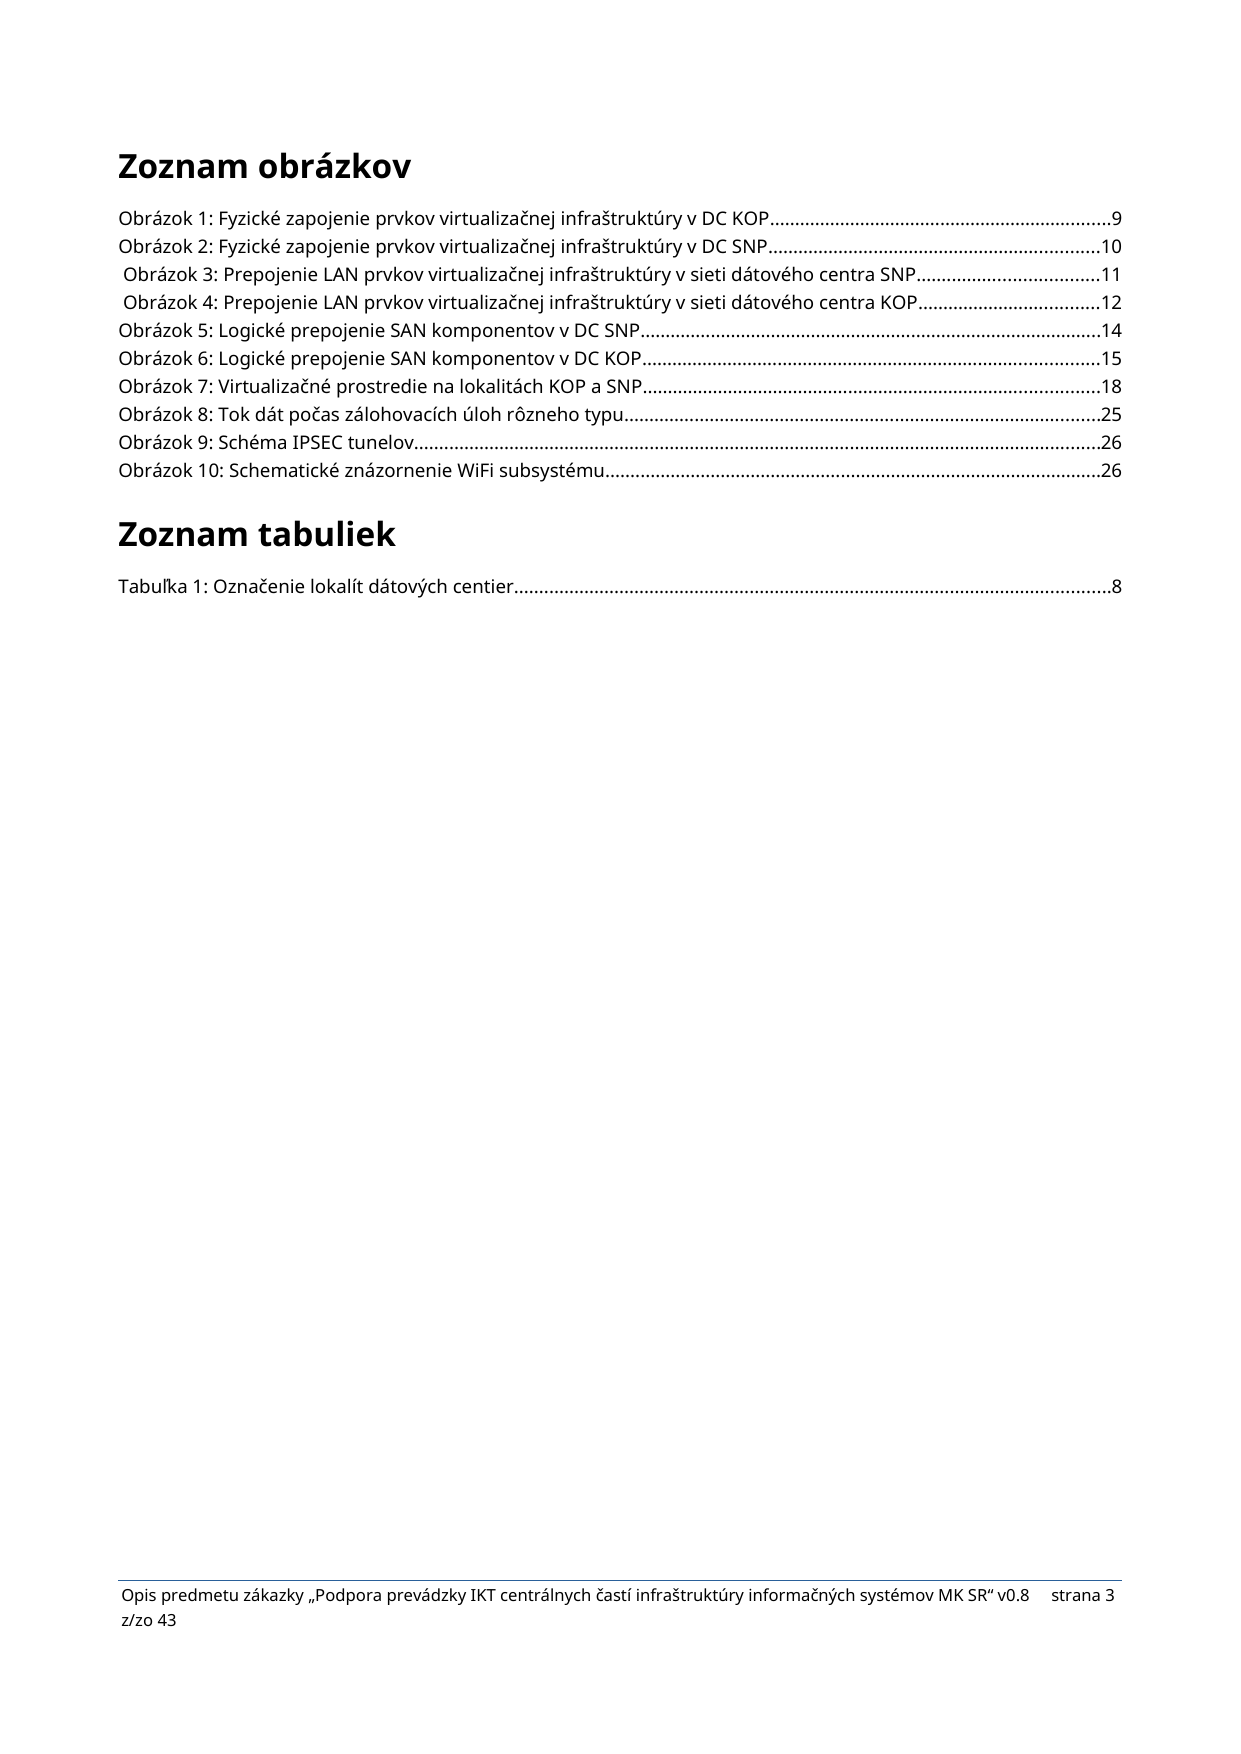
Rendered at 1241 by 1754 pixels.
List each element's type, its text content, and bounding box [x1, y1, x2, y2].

text Tabuľka 1: Označenie lokalít dátových centier 8 [118, 573, 1122, 599]
text Obrázok 2: Fyzické zapojenie prvkov virtualizačnej infraštruktúry v DC SNP 10 [118, 233, 1122, 259]
text Obrázok 5: Logické prepojenie SAN komponentov v DC SNP 14 [118, 318, 1122, 343]
subtitle Zoznam obrázkov [118, 143, 1122, 188]
text Obrázok 3: Prepojenie LAN prvkov virtualizačnej infraštruktúry v sieti dátového centra SNP 11 [118, 262, 1122, 287]
text Obrázok 9: Schéma IPSEC tunelov 26 [118, 430, 1122, 455]
subtitle Zoznam tabuliek [118, 511, 1122, 556]
text Obrázok 10: Schematické znázornenie WiFi subsystému 26 [118, 458, 1122, 483]
text Obrázok 6: Logické prepojenie SAN komponentov v DC KOP 15 [118, 346, 1122, 371]
text Obrázok 7: Virtualizačné prostredie na lokalitách KOP a SNP 18 [118, 374, 1122, 399]
text Obrázok 4: Prepojenie LAN prvkov virtualizačnej infraštruktúry v sieti dátového centra KOP 12 [118, 289, 1122, 315]
text Obrázok 1: Fyzické zapojenie prvkov virtualizačnej infraštruktúry v DC KOP 9 [118, 206, 1122, 231]
text Obrázok 8: Tok dát počas zálohovacích úloh rôzneho typu 25 [118, 402, 1122, 427]
